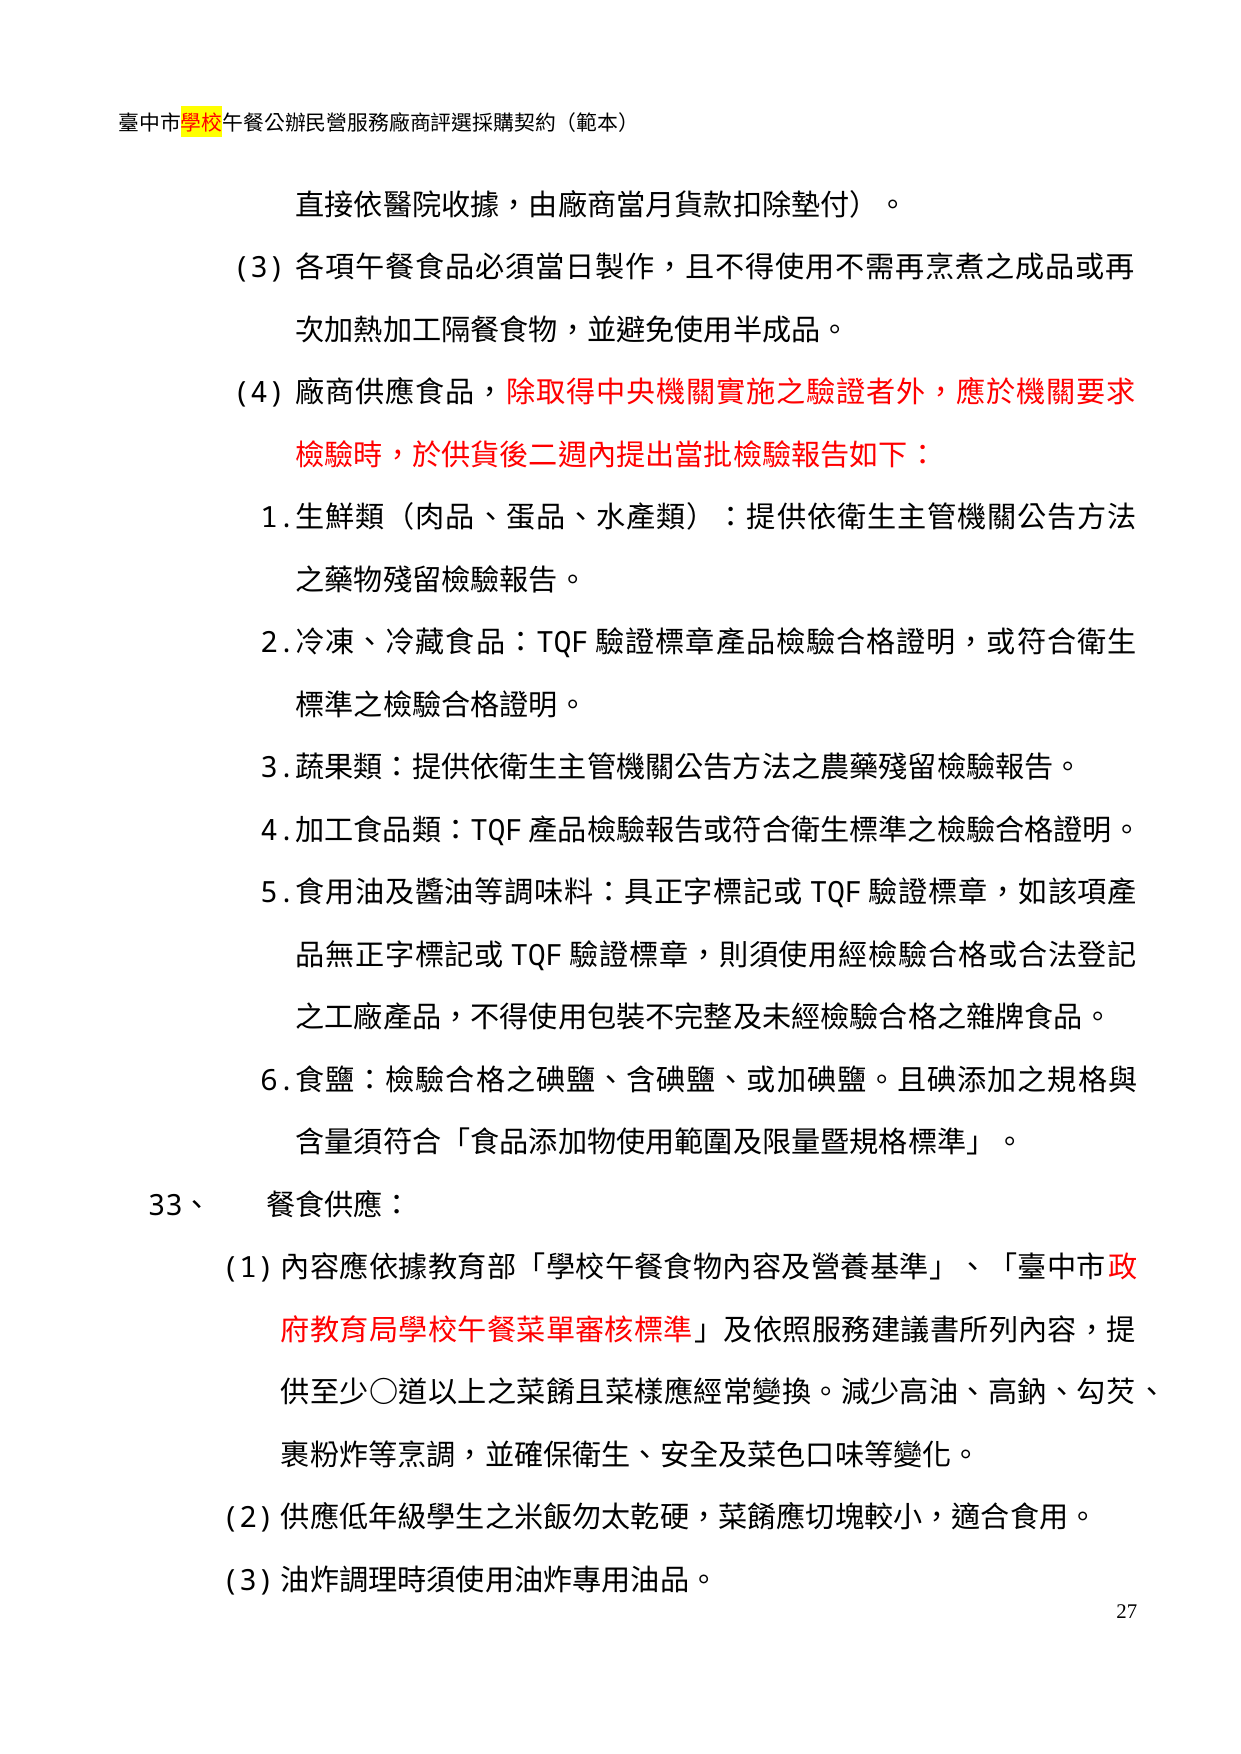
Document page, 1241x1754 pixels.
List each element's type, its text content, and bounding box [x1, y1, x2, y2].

list 食用油及醬油等調味料：具正字標記或TQF驗證標章，如該項產品無正字標記或TQF驗證標章，則須使用經檢驗合格或合法登記之工廠產品，不得使用包裝不完整及未經檢驗合格之雜牌食品。 [260, 848, 1137, 1036]
list 加工食品類：TQF產品檢驗報告或符合衛生標準之檢驗合格證明。 [260, 786, 1137, 848]
list 食鹽：檢驗合格之碘鹽、含碘鹽、或加碘鹽。且碘添加之規格與含量須符合「食品添加物使用範圍及限量暨規格標準」。 [260, 1036, 1137, 1161]
list 廠商供應食品，除取得中央機關實施之驗證者外，應於機關要求檢驗時，於供貨後二週內提出當批檢驗報告如下： [233, 348, 1137, 473]
list 油炸調理時須使用油炸專用油品。 [222, 1536, 1137, 1598]
list 供應低年級學生之米飯勿太乾硬，菜餚應切塊較小，適合食用。 [222, 1473, 1137, 1536]
list 冷凍、冷藏食品：TQF驗證標章產品檢驗合格證明，或符合衛生標準之檢驗合格證明。 [260, 598, 1137, 723]
list 內容應依據教育部「學校午餐食物內容及營養基準」、「臺中市政府教育局學校午餐菜單審核標準」及依照服務建議書所列內容，提供至少○道以上之菜餚且菜樣應經常變換。減少高油、高鈉、勾芡、裹粉炸等烹調，並確保衛生、安全及菜色口味等變化。 [222, 1223, 1137, 1473]
list 蔬果類：提供依衛生主管機關公告方法之農藥殘留檢驗報告。 [260, 723, 1137, 786]
list 餐食供應： [148, 1161, 1137, 1223]
list 直接依醫院收據，由廠商當月貨款扣除墊付）。 [233, 161, 1137, 223]
list 生鮮類（肉品、蛋品、水產類）：提供依衛生主管機關公告方法之藥物殘留檢驗報告。 [260, 473, 1137, 598]
list 各項午餐食品必須當日製作，且不得使用不需再烹煮之成品或再次加熱加工隔餐食物，並避免使用半成品。 [233, 223, 1137, 348]
